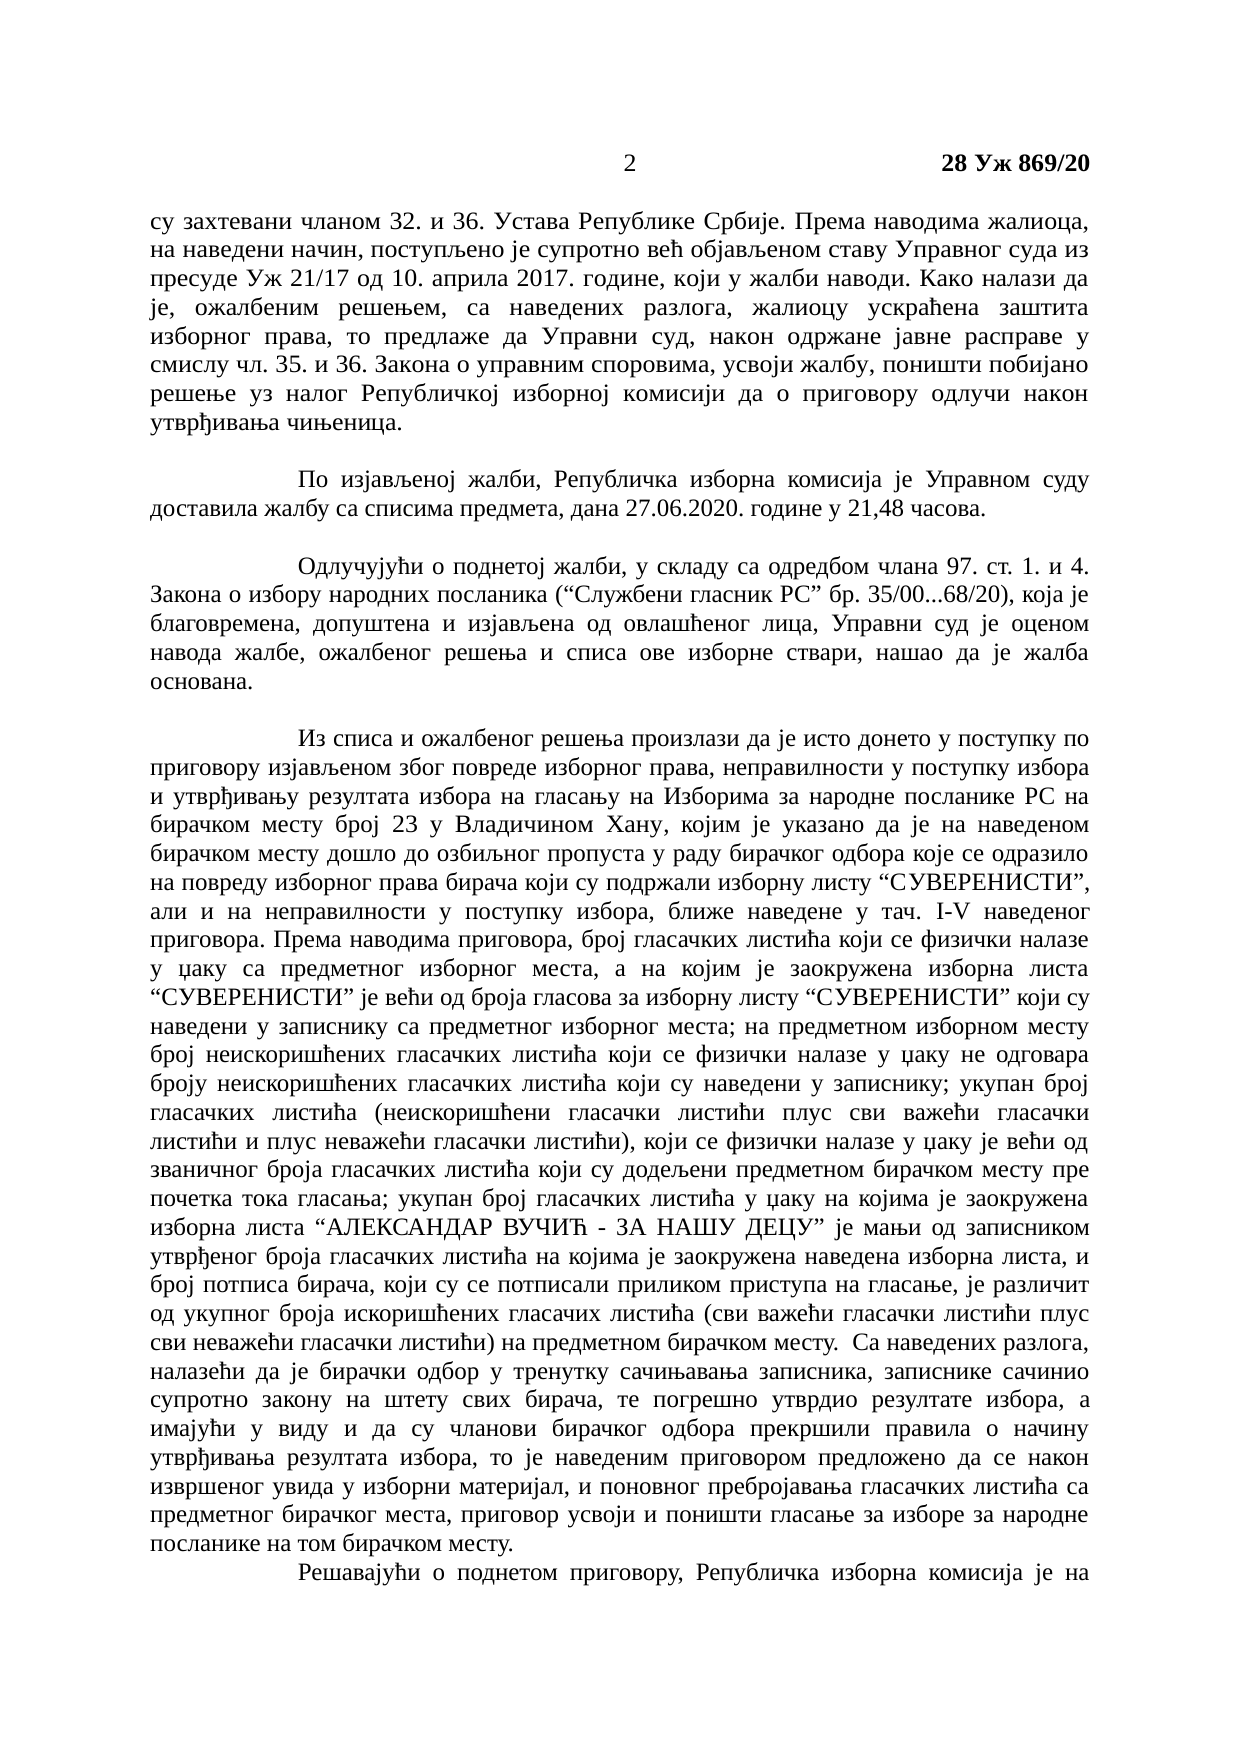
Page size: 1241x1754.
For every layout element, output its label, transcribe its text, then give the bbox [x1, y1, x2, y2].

text су захтевани чланом 32. и 36. Устава Републике Србије. Према наводима жалиоца, на наведени начин, поступљено је супротно већ објављеном ставу Управног суда из пресуде Уж 21/17 од 10. априла 2017. године, који у жалби наводи. Како налази да је, ожалбеним решењем, са наведених разлога, жалиоцу ускраћена заштита изборног права, то предлаже да Управни суд, након одржане јавне расправе у смислу чл. 35. и 36. Закона о управним споровима, усвоји жалбу, поништи побијано решење уз налог Републичкој изборној комисији да о приговору одлучи након утврђивања чињеница. [150, 206, 1090, 436]
text Решавајући о поднетом приговору, Републичка изборна комисија је на [150, 1557, 1090, 1586]
text Из списа и ожалбеног решења произлази да је исто донето у поступку по приговору изјављеном због повреде изборног права, неправилности у поступку избора и утврђивању резултата избора на гласању на Изборима за народне посланике РС на бирачком месту број 23 у Владичином Хану, којим је указано да је на наведеном бирачком месту дошло до озбиљног пропуста у раду бирачког одбора које се одразило на повреду изборног права бирача који су подржали изборну листу “СУВЕРЕНИСТИ”, али и на неправилности у поступку избора, ближе наведене у тач. I-V наведеног приговора. Према наводима приговора, број гласачких листића који се физички налазе у џаку са предметног изборног места, а на којим је заокружена изборна листа “СУВЕРЕНИСТИ” је већи од броја гласова за изборну листу “СУВЕРЕНИСТИ” који су наведени у записнику са предметног изборног места; на предметном изборном месту број неискоришћених гласачких листића који се физички налазе у џаку не одговара броју неискоришћених гласачких листића који су наведени у записнику; укупан број гласачких листића (неискоришћени гласачки листићи плус сви важећи гласачки листићи и плус неважећи гласачки листићи), који се физички налазе у џаку је већи од званичног броја гласачких листића који су додељени предметном бирачком месту пре почетка тока гласања; укупан број гласачких листића у џаку на којима је заокружена изборна листа “АЛЕКСАНДАР ВУЧИЋ - ЗА НАШУ ДЕЦУ” је мањи од записником утврђеног броја гласачких листића на којима је заокружена наведена изборна листа, и број потписа бирача, који су се потписали приликом приступа на гласање, је различит од укупног броја искоришћених гласачих листића (сви важећи гласачки листићи плус сви неважећи гласачки листићи) на предметном бирачком месту. Са наведених разлога, налазећи да је бирачки одбор у тренутку сачињавања записника, записнике сачинио супротно закону на штету свих бирача, те погрешно утврдио резултате избора, а имајући у виду и да су чланови бирачког одбора прекршили правила о начину утврђивања резултата избора, то је наведеним приговором предложено да се након извршеног увида у изборни материјал, и поновног пребројавања гласачких листића са предметног бирачког места, приговор усвоји и поништи гласање за изборе за народне посланике на том бирачком месту. [150, 723, 1090, 1557]
text По изјављеној жалби, Републичка изборна комисија је Управном суду доставила жалбу са списима предмета, дана 27.06.2020. године у 21,48 часова. [150, 464, 1090, 522]
text Одлучујући о поднетој жалби, у складу са одредбом члана 97. ст. 1. и 4. Закона о избору народних посланика (“Службени гласник РС” бр. 35/00...68/20), која је благовремена, допуштена и изјављена од овлашћеног лица, Управни суд је оценом навода жалбе, ожалбеног решења и списа ове изборне ствари, нашао да је жалба основана. [150, 551, 1090, 694]
